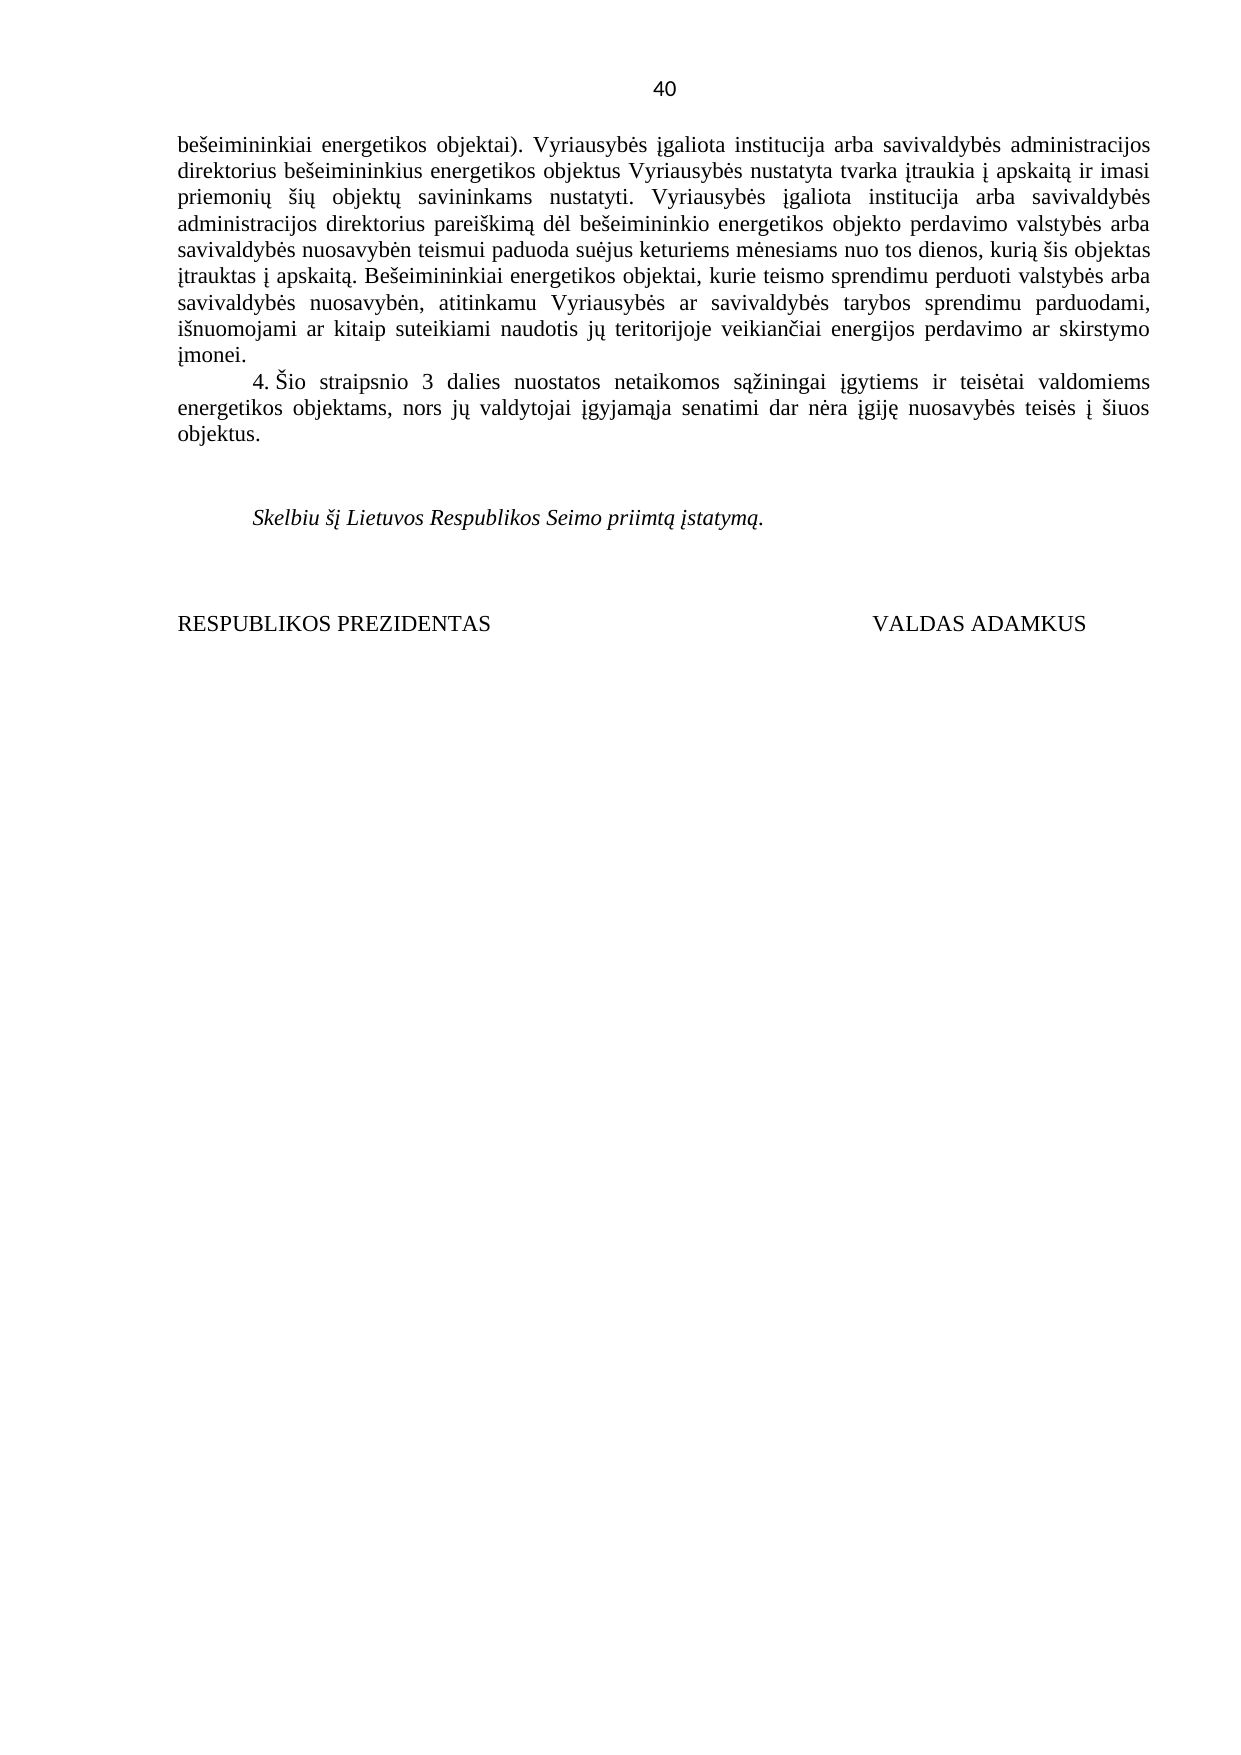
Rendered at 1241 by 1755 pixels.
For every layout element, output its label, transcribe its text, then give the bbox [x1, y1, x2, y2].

text bešeimininkiai energetikos objektai). Vyriausybės įgaliota institucija arba savivaldybės administracijos direktorius bešeimininkius energetikos objektus Vyriausybės nustatyta tvarka įtraukia į apskaitą ir imasi priemonių šių objektų savininkams nustatyti. Vyriausybės įgaliota institucija arba savivaldybės administracijos direktorius pareiškimą dėl bešeimininkio energetikos objekto perdavimo valstybės arba savivaldybės nuosavybėn teismui paduoda suėjus keturiems mėnesiams nuo tos dienos, kurią šis objektas įtrauktas į apskaitą. Bešeimininkiai energetikos objektai, kurie teismo sprendimu perduoti valstybės arba savivaldybės nuosavybėn, atitinkamu Vyriausybės ar savivaldybės tarybos sprendimu parduodami, išnuomojami ar kitaip suteikiami naudotis jų teritorijoje veikiančiai energijos perdavimo ar skirstymo įmonei. [177, 131, 1152, 368]
text RESPUBLIKOS PREZIDENTAS VALDAS ADAMKUS [177, 610, 1152, 636]
text 4. Šio straipsnio 3 dalies nuostatos netaikomos sąžiningai įgytiems ir teisėtai valdomiems energetikos objektams, nors jų valdytojai įgyjamąja senatimi dar nėra įgiję nuosavybės teisės į šiuos objektus. [177, 368, 1152, 447]
text Skelbiu šį Lietuvos Respublikos Seimo priimtą įstatymą. [177, 504, 1152, 531]
